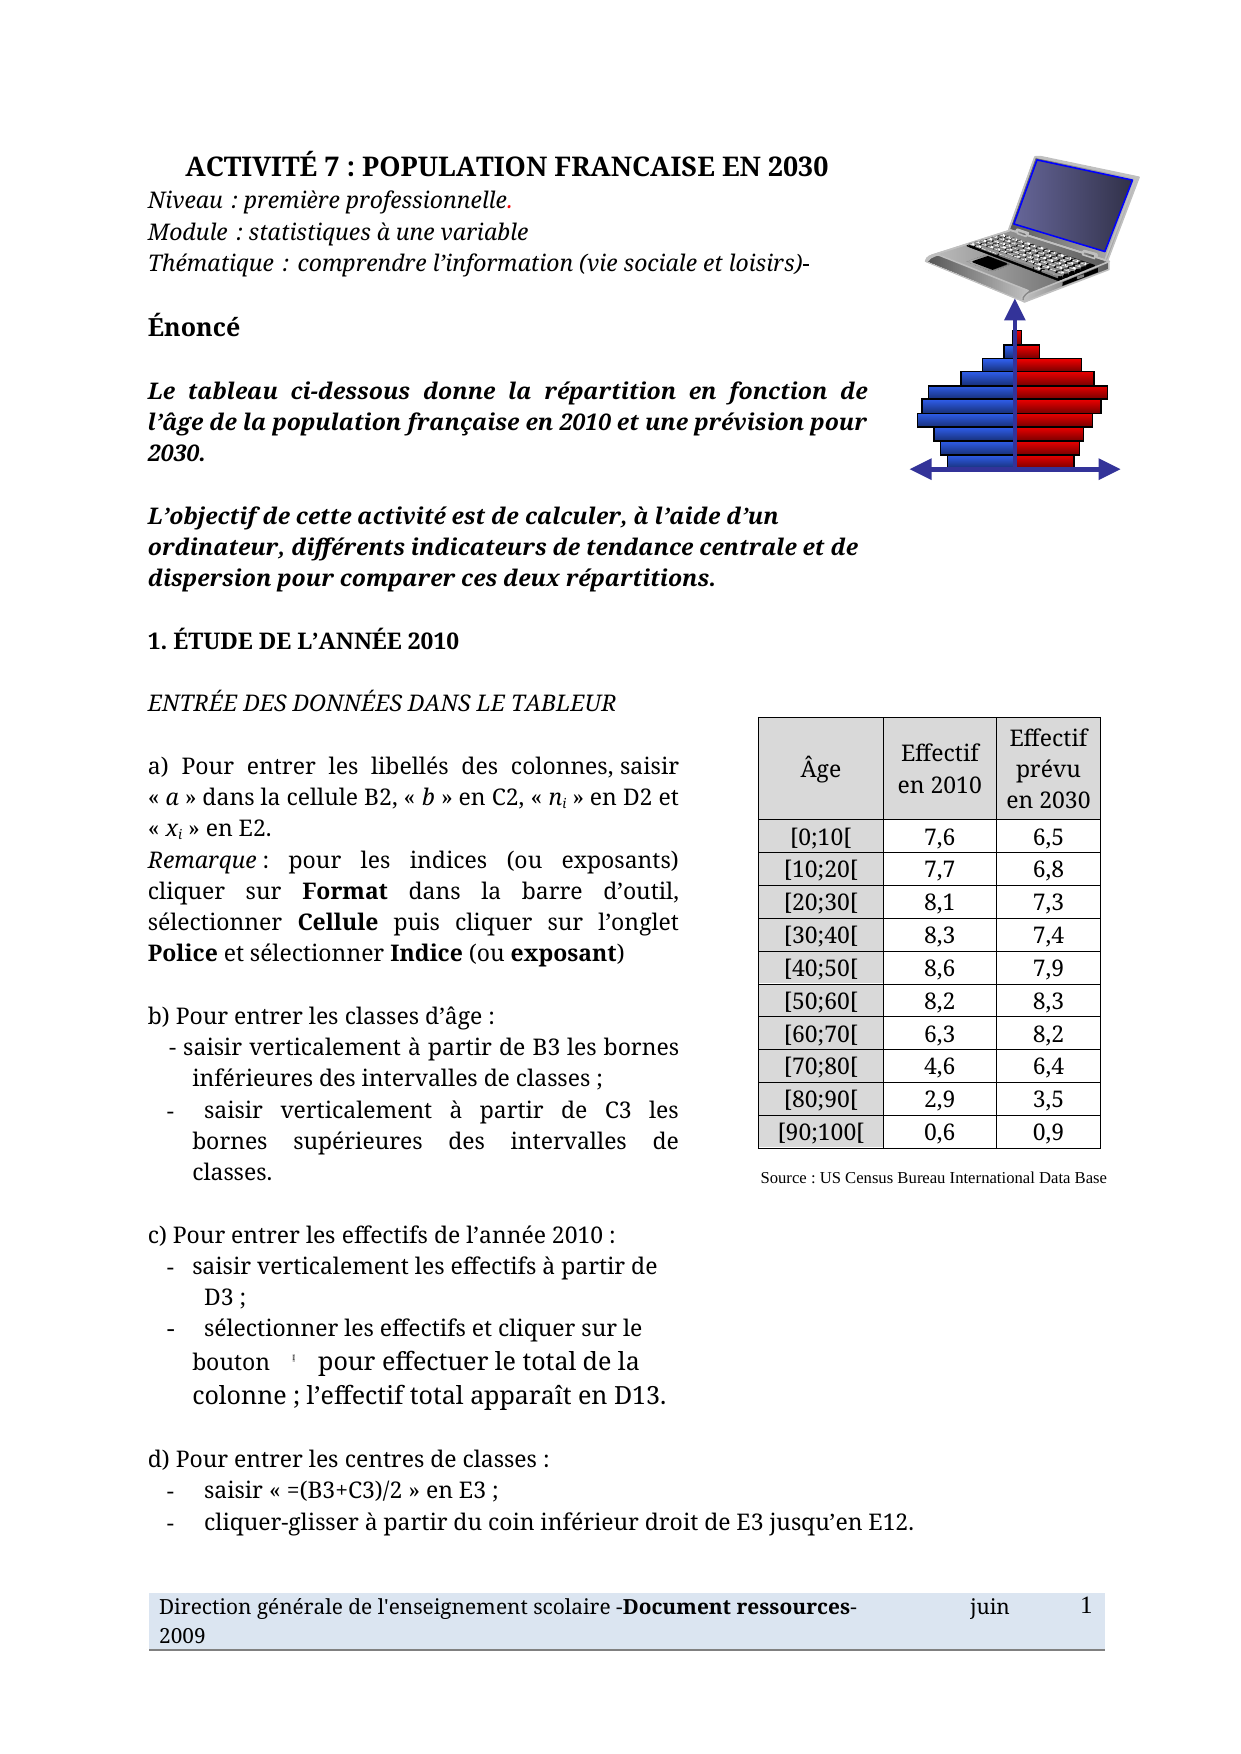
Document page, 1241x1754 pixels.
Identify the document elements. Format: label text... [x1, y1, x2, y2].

table_cell 7,3 [997, 886, 1100, 918]
table_cell [30;40[ [759, 919, 883, 951]
table_cell 8,3 [884, 919, 996, 951]
text Thématique : comprendre l’information (vie sociale et loisirs) [148, 247, 962, 278]
list saisir verticalement à partir de C3 les bornes supérieures des intervalles de classes. [166, 1093, 679, 1187]
text d) Pour entrer les centres de classes : [148, 1443, 777, 1474]
text - saisir verticalement à partir de B3 les bornes inférieures des intervalles de classes ; [148, 1031, 679, 1093]
text Le tableau ci-dessous donne la répartition en fonction de l’âge de la population française en 2010 et une prévision pour 2030. [148, 375, 871, 468]
table_cell [60;70[ [759, 1017, 883, 1049]
table_header Âge [759, 718, 883, 819]
table_cell 8,1 [884, 886, 996, 918]
table_cell [40;50[ [759, 952, 883, 983]
table_cell 8,2 [997, 1017, 1100, 1049]
table_cell 7,4 [997, 919, 1100, 951]
text ENTRÉE DES DONNÉES DANS LE TABLEUR [148, 687, 1092, 718]
list sélectionner les effectifs et cliquer sur le bouton pour effectuer le total de la colonne ; l’effectif total apparaît en D13. [166, 1312, 679, 1412]
table_cell 0,6 [884, 1116, 996, 1147]
text Énoncé [148, 309, 1013, 343]
table_cell 6,3 [884, 1017, 996, 1049]
text [1017, 309, 1092, 343]
text Remarque : pour les indices (ou exposants) cliquer sur Format dans la barre d’outil, sélectionner Cellule puis cliquer sur l’onglet Police et sélectionner Indice (ou exposant) [148, 843, 679, 968]
table_cell 8,3 [997, 985, 1100, 1016]
text a) Pour entrer les libellés des colonnes, saisir « a » dans la cellule B2, « b » en C2, « ni » en D2 et « xi » en E2. [148, 750, 679, 843]
list saisir verticalement les effectifs à partir de D3 ; [166, 1250, 679, 1312]
table_cell [0;10[ [759, 820, 883, 852]
table_cell [90;100[ [759, 1116, 883, 1147]
table_cell [80;90[ [759, 1083, 883, 1115]
table_cell [20;30[ [759, 886, 883, 918]
text c) Pour entrer les effectifs de l’année 2010 : [148, 1218, 679, 1250]
table_cell 7,6 [884, 820, 996, 852]
text L’objectif de cette activité est de calculer, à l’aide d’un ordinateur, différents indicateurs de tendance centrale et de dispersion pour comparer ces deux répartitions. [148, 500, 871, 593]
table_cell 2,9 [884, 1083, 996, 1115]
table_header Effectif prévu en 2030 [997, 718, 1100, 819]
table_cell 0,9 [997, 1116, 1100, 1147]
table_header Effectif en 2010 [884, 718, 996, 819]
table_cell 8,6 [884, 952, 996, 983]
table_cell [70;80[ [759, 1050, 883, 1082]
table_cell 7,7 [884, 853, 996, 885]
table_cell [10;20[ [759, 853, 883, 885]
text Module : statistiques à une variable [148, 216, 1012, 247]
table_cell 8,2 [884, 985, 996, 1016]
subtitle ACTIVITÉ 7 : POPULATION FRANCAISE EN 2030 [148, 148, 1092, 184]
table_cell [50;60[ [759, 985, 883, 1016]
text 1. ÉTUDE DE L’ANNÉE 2010 [148, 625, 1092, 656]
table_cell 6,5 [997, 820, 1100, 852]
table_cell 4,6 [884, 1050, 996, 1082]
list saisir « =(B3+C3)/2 » en E3 ; [166, 1474, 777, 1505]
text Niveau : première professionnelle. [148, 184, 1024, 216]
list cliquer-glisser à partir du coin inférieur droit de E3 jusqu’en E12. [166, 1505, 1097, 1537]
table_cell 6,4 [997, 1050, 1100, 1082]
table_cell 6,8 [997, 853, 1100, 885]
text b) Pour entrer les classes d’âge : [148, 1000, 679, 1031]
table_cell 7,9 [997, 952, 1100, 983]
table_cell 3,5 [997, 1083, 1100, 1115]
text Source : US Census Bureau International Data Base [760, 1168, 1116, 1187]
